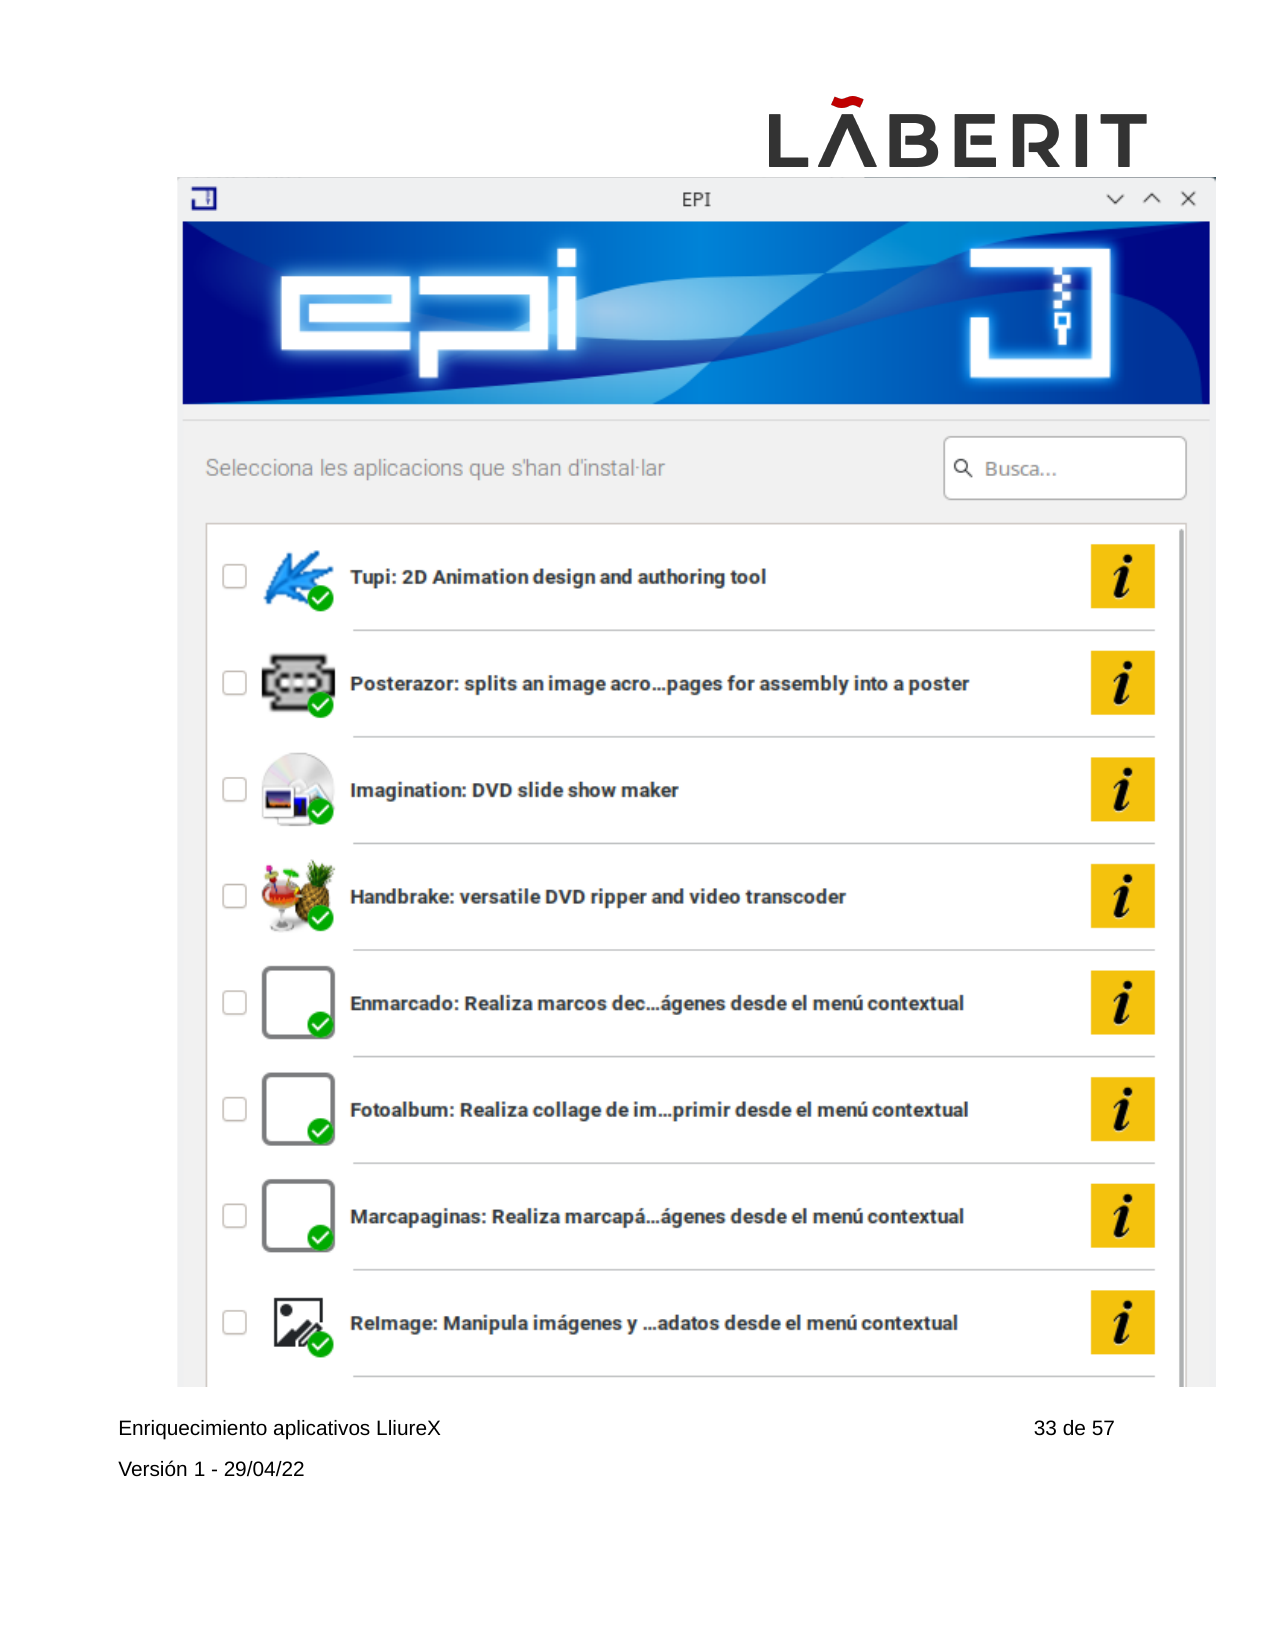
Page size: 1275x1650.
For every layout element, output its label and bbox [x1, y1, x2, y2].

picture [177, 177, 1216, 1387]
picture [769, 96, 1147, 167]
